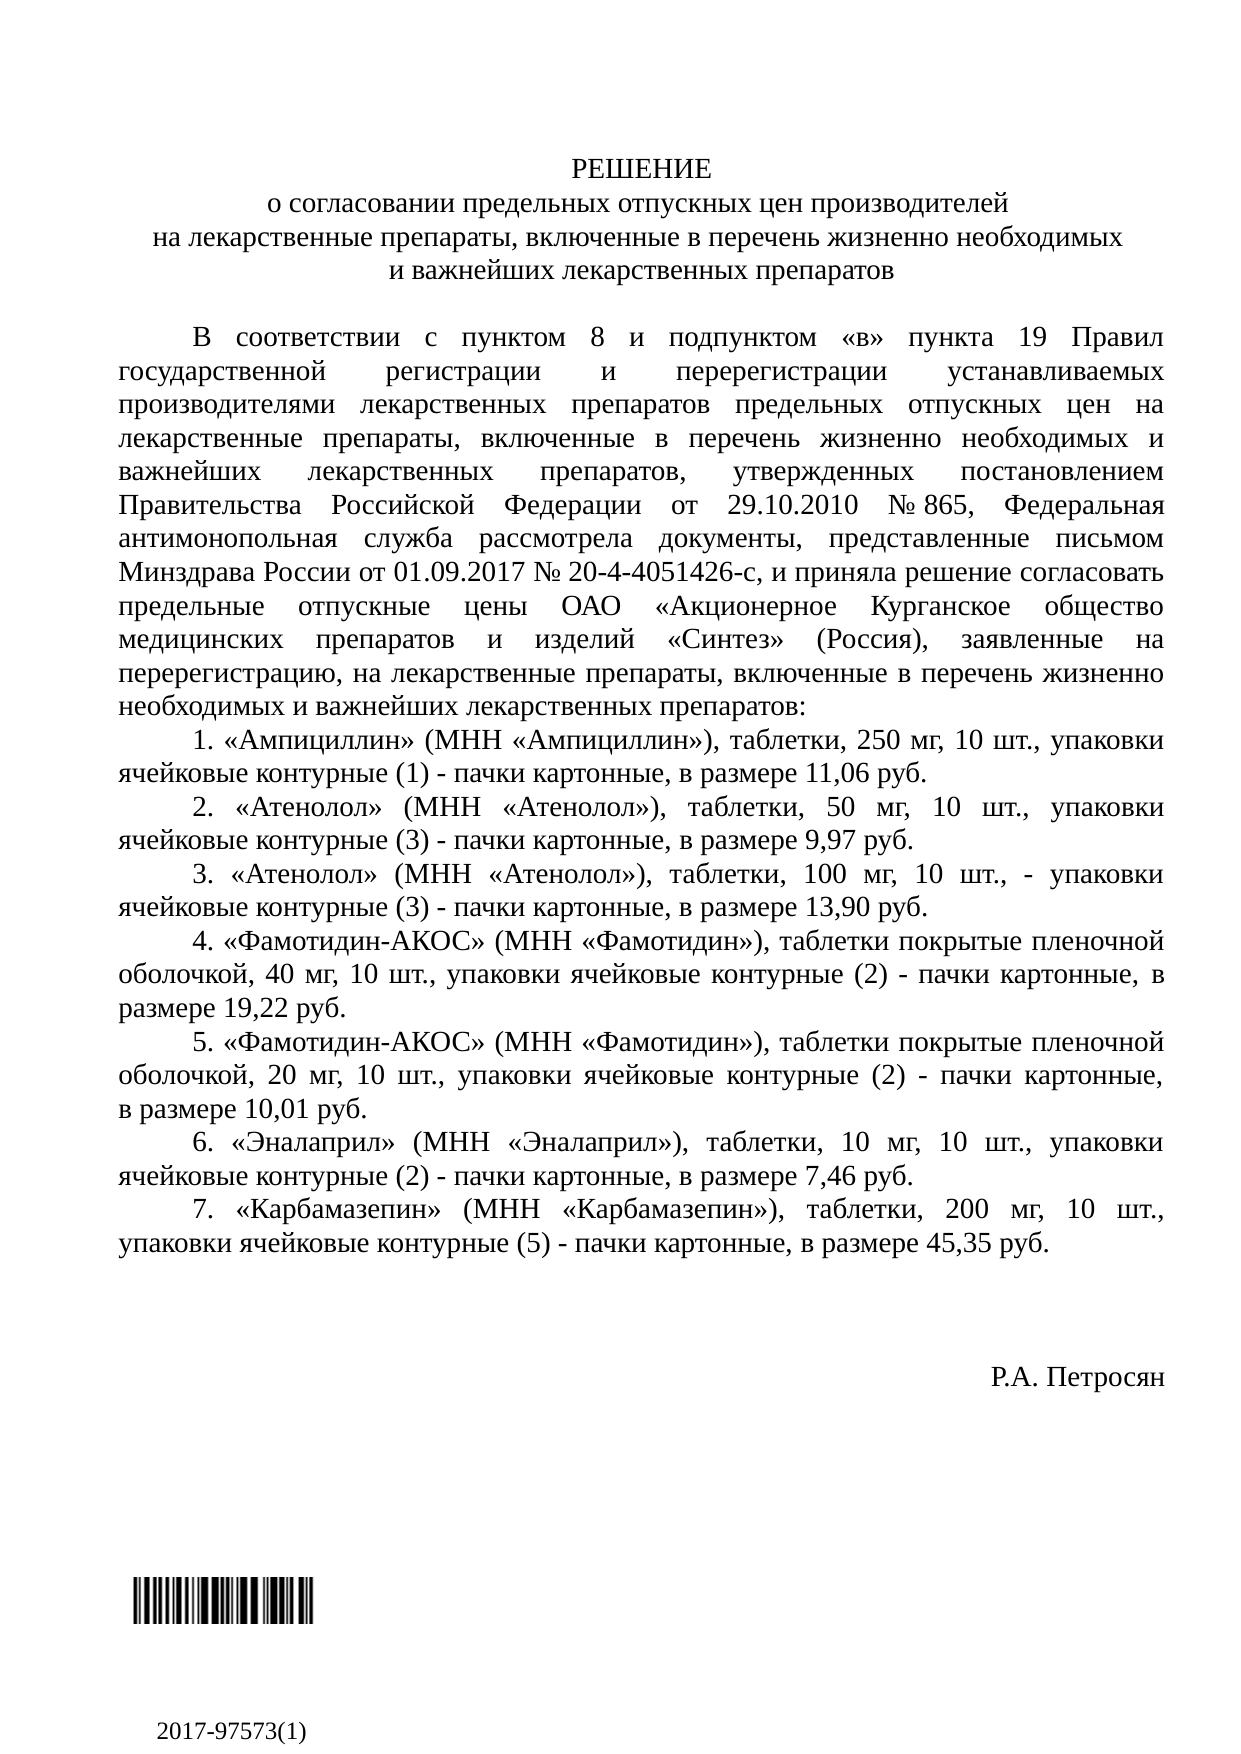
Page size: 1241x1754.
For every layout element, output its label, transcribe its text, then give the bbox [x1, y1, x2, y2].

text 1. «Ампициллин» (МНН «Ампициллин»), таблетки, 250 мг, 10 шт., упаковки ячейковые контурные (1) - пачки картонные, в размере 11,06 руб. [118, 722, 1165, 789]
text В соответствии с пунктом 8 и подпунктом «в» пункта 19 Правил государственной регистрации и перерегистрации устанавливаемых производителями лекарственных препаратов предельных отпускных цен на лекарственные препараты, включенные в перечень жизненно необходимых и важнейших лекарственных препаратов, утвержденных постановлением Правительства Российской Федерации от 29.10.2010 № 865, Федеральная антимонопольная служба рассмотрела документы, представленные письмом Минздрава России от 01.09.2017 № 20-4-4051426-с, и приняла решение согласовать предельные отпускные цены ОАО «Акционерное Курганское общество медицинских препаратов и изделий «Синтез» (Россия), заявленные на перерегистрацию, на лекарственные препараты, включенные в перечень жизненно необходимых и важнейших лекарственных препаратов: [118, 319, 1165, 722]
text 3. «Атенолол» (МНН «Атенолол»), таблетки, 100 мг, 10 шт., - упаковки ячейковые контурные (3) - пачки картонные, в размере 13,90 руб. [118, 856, 1165, 923]
text РЕШЕНИЕ [118, 152, 1165, 185]
text на лекарственные препараты, включенные в перечень жизненно необходимых [118, 219, 1165, 252]
text 6. «Эналаприл» (МНН «Эналаприл»), таблетки, 10 мг, 10 шт., упаковки ячейковые контурные (2) - пачки картонные, в размере 7,46 руб. [118, 1124, 1165, 1191]
picture [118, 1577, 331, 1624]
text о согласовании предельных отпускных цен производителей [118, 185, 1165, 219]
text 4. «Фамотидин-АКОС» (МНН «Фамотидин»), таблетки покрытые пленочной оболочкой, 40 мг, 10 шт., упаковки ячейковые контурные (2) - пачки картонные, в размере 19,22 руб. [118, 923, 1165, 1024]
text 7. «Карбамазепин» (МНН «Карбамазепин»), таблетки, 200 мг, 10 шт., упаковки ячейковые контурные (5) - пачки картонные, в размере 45,35 руб. [118, 1191, 1165, 1258]
text и важнейших лекарственных препаратов [118, 252, 1165, 286]
text 2. «Атенолол» (МНН «Атенолол»), таблетки, 50 мг, 10 шт., упаковки ячейковые контурные (3) - пачки картонные, в размере 9,97 руб. [118, 789, 1165, 856]
text 5. «Фамотидин-АКОС» (МНН «Фамотидин»), таблетки покрытые пленочной оболочкой, 20 мг, 10 шт., упаковки ячейковые контурные (2) - пачки картонные, в размере 10,01 руб. [118, 1024, 1165, 1124]
text Р.А. Петросян [118, 1359, 1165, 1393]
